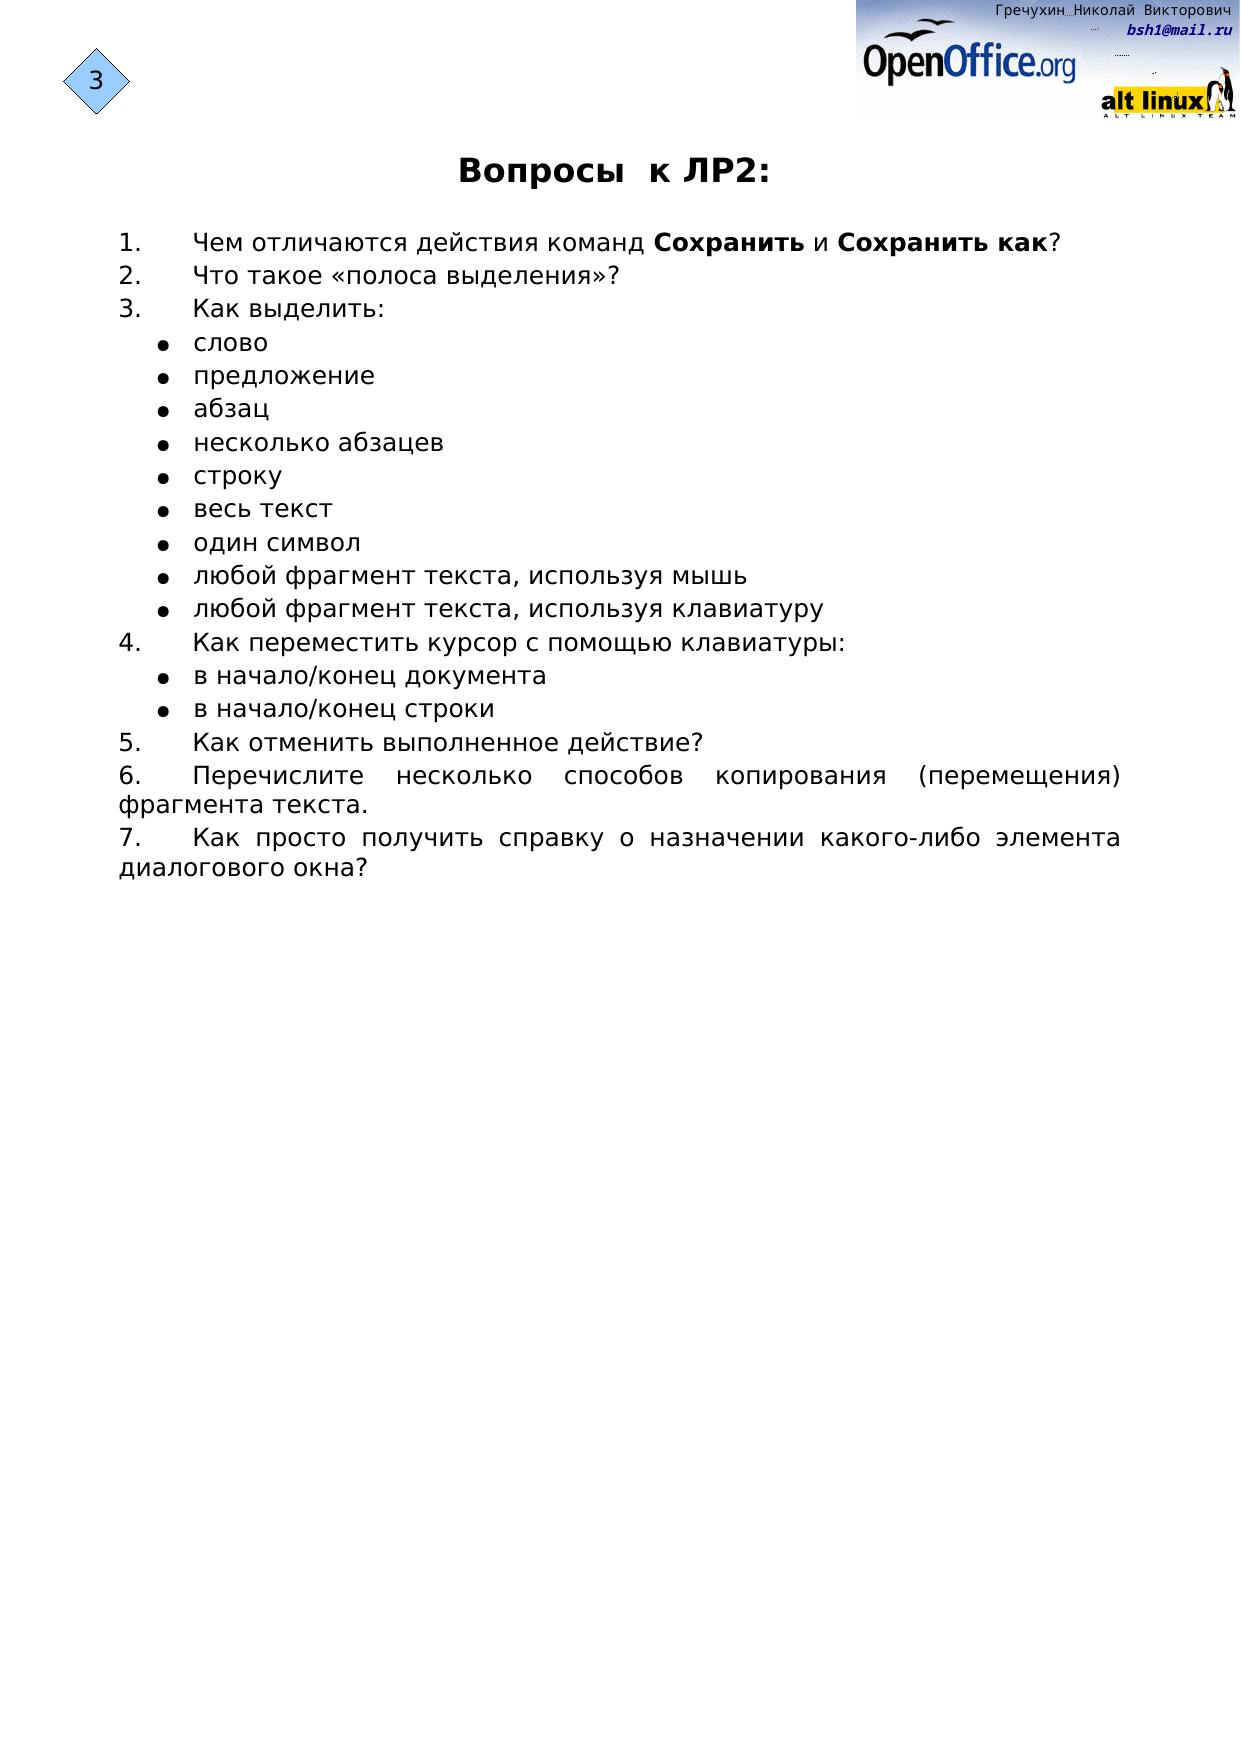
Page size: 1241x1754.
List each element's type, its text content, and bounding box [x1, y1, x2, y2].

list абзац [156, 394, 1122, 424]
text 1. Чем отличаются действия команд Сохранить и Сохранить как? [118, 228, 1122, 257]
text 4. Как переместить курсор с помощью клавиатуры: [118, 628, 1122, 657]
list весь текст [156, 494, 1122, 524]
list любой фрагмент текста, используя клавиатуру [156, 594, 1122, 624]
text Вопросы к ЛР2: [118, 151, 1122, 190]
list в начало/конец документа [156, 661, 1122, 690]
text 6. Перечислите несколько способов копирования (перемещения) фрагмента текста. [118, 761, 1122, 819]
list слово [156, 328, 1122, 357]
list в начало/конец строки [156, 694, 1122, 724]
text 7. Как просто получить справку о назначении какого-либо элемента диалогового окна? [118, 824, 1122, 882]
list строку [156, 461, 1122, 490]
text 3. Как выделить: [118, 294, 1122, 324]
list несколько абзацев [156, 428, 1122, 457]
text 2. Что такое «полоса выделения»? [118, 261, 1122, 290]
list один символ [156, 528, 1122, 557]
list предложение [156, 361, 1122, 390]
text 5. Как отменить выполненное действие? [118, 728, 1122, 757]
list любой фрагмент текста, используя мышь [156, 561, 1122, 590]
picture [856, 0, 1240, 121]
